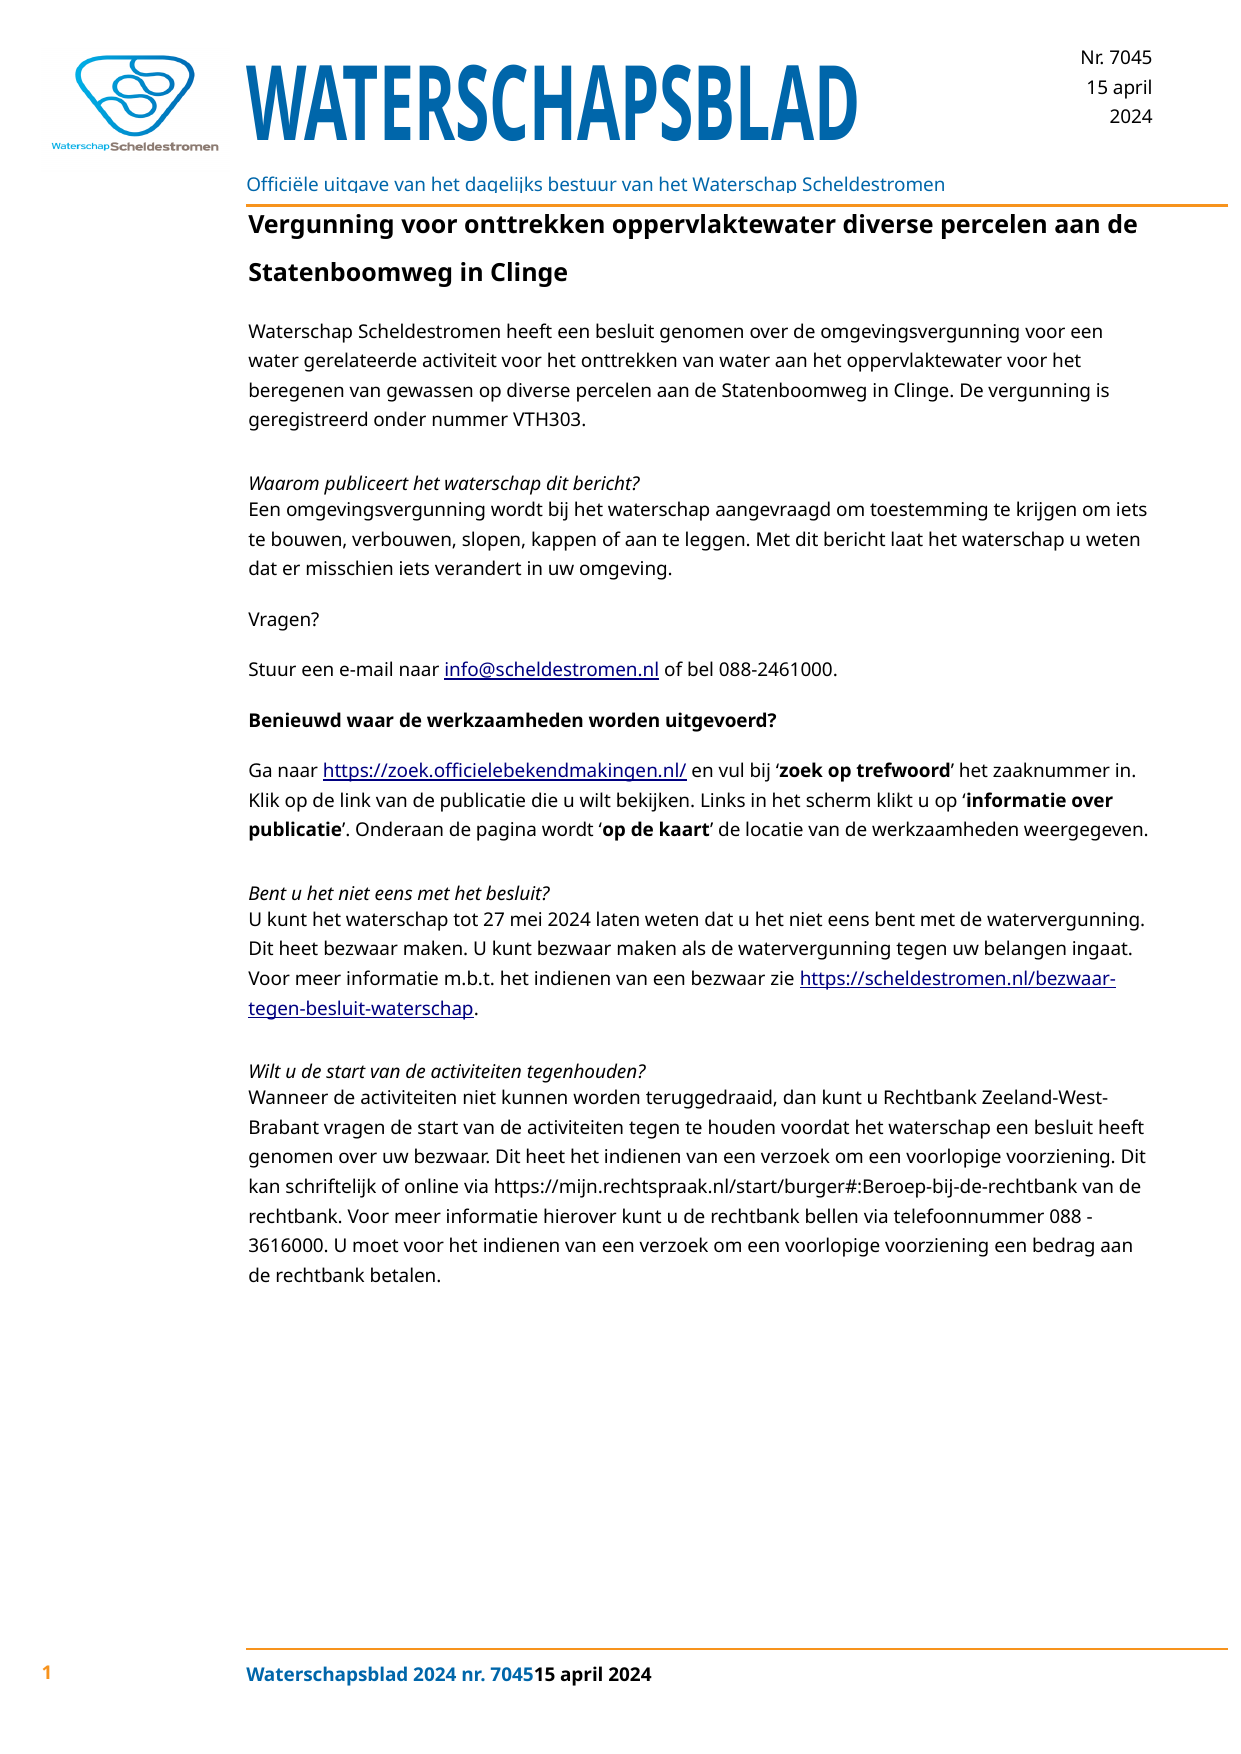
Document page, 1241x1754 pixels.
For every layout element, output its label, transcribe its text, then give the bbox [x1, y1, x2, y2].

text Wanneer de activiteiten niet kunnen worden teruggedraaid, dan kunt u Rechtbank Zeeland-West-Brabant vragen de start van de activiteiten tegen te houden voordat het waterschap een besluit heeft genomen over uw bezwaar. Dit heet het indienen van een verzoek om een voorlopige voorziening. Dit kan schriftelijk of online via https://mijn.rechtspraak.nl/start/burger#:Beroep-bij-de-rechtbank van de rechtbank. Voor meer informatie hierover kunt u de rechtbank bellen via telefoonnummer 088 - 3616000. U moet voor het indienen van een verzoek om een voorlopige voorziening een bedrag aan de rechtbank betalen. [248, 1084, 1152, 1288]
text Vragen? [248, 606, 1152, 632]
text Waterschap Scheldestromen heeft een besluit genomen over de omgevingsvergunning voor een water gerelateerde activiteit voor het onttrekken van water aan het oppervlaktewater voor het beregenen van gewassen op diverse percelen aan de Statenboomweg in Clinge. De vergunning is geregistreerd onder nummer VTH303. [248, 318, 1152, 432]
text Vergunning voor onttrekken oppervlaktewater diverse percelen aan de Statenboomweg in Clinge [248, 207, 1152, 288]
picture [41, 47, 231, 172]
text Waarom publiceert het waterschap dit bericht? [248, 471, 1152, 496]
text U kunt het waterschap tot 27 mei 2024 laten weten dat u het niet eens bent met de watervergunning. Dit heet bezwaar maken. U kunt bezwaar maken als de watervergunning tegen uw belangen ingaat. Voor meer informatie m.b.t. het indienen van een bezwaar zie https://scheldestromen.nl/bezwaar-tegen-besluit-waterschap. [248, 906, 1152, 1021]
text Stuur een e-mail naar info@scheldestromen.nl of bel 088-2461000. [248, 656, 1152, 682]
text Een omgevingsvergunning wordt bij het waterschap aangevraagd om toestemming te krijgen om iets te bouwen, verbouwen, slopen, kappen of aan te leggen. Met dit bericht laat het waterschap u weten dat er misschien iets verandert in uw omgeving. [248, 496, 1152, 581]
text Benieuwd waar de werkzaamheden worden uitgevoerd? [248, 707, 1152, 732]
text Wilt u de start van de activiteiten tegenhouden? [248, 1059, 1152, 1084]
text Bent u het niet eens met het besluit? [248, 880, 1152, 906]
text Ga naar https://zoek.officielebekendmakingen.nl/ en vul bij ‘zoek op trefwoord’ het zaaknummer in. Klik op de link van de publicatie die u wilt bekijken. Links in het scherm klikt u op ‘informatie over publicatie’. Onderaan de pagina wordt ‘op de kaart’ de locatie van de werkzaamheden weergegeven. [248, 757, 1152, 842]
